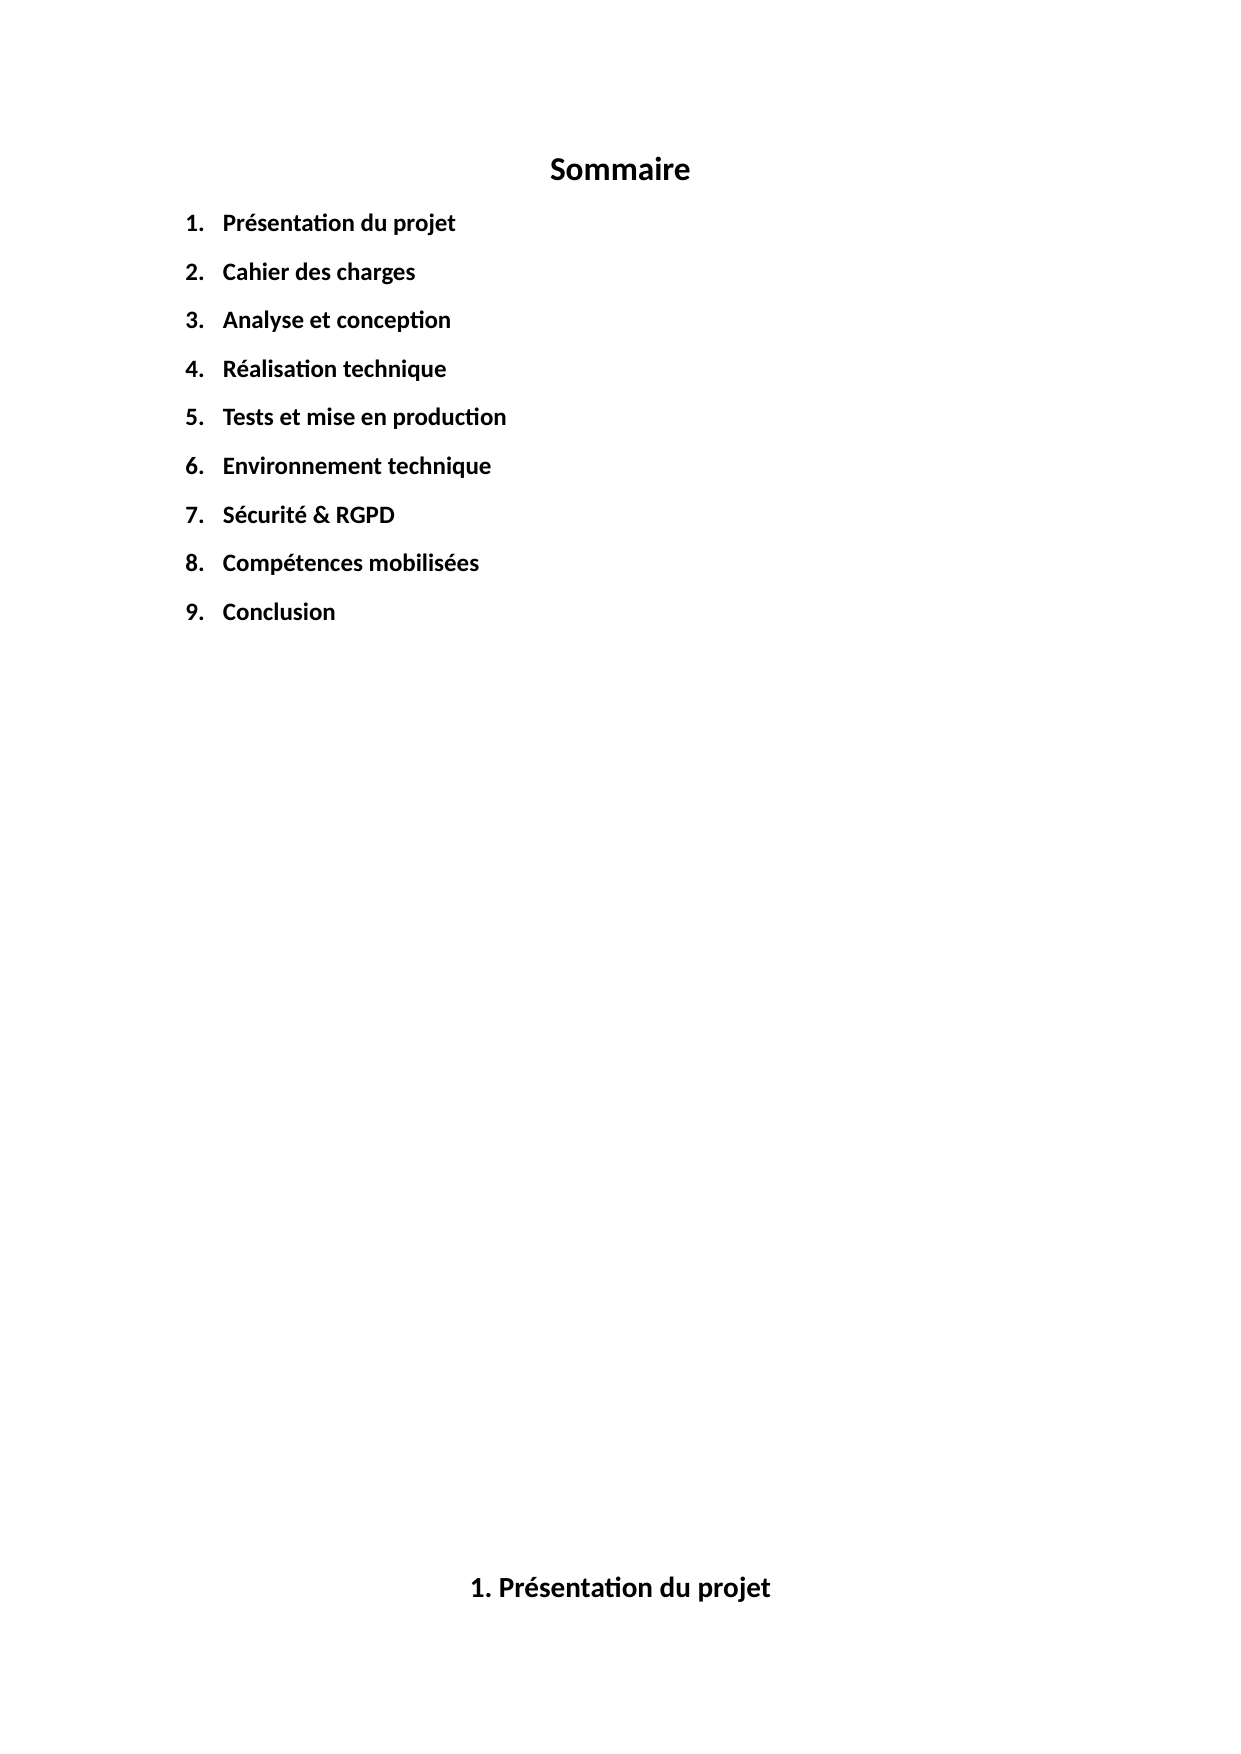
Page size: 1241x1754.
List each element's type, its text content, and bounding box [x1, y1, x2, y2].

text 1. Présentation du projet [148, 1569, 1093, 1605]
list Tests et mise en production [185, 402, 1093, 432]
list Conclusion [185, 596, 1093, 627]
list Environnement technique [185, 450, 1093, 481]
list Compétences mobilisées [185, 547, 1093, 578]
list Cahier des charges [185, 256, 1093, 286]
list Réalisation technique [185, 353, 1093, 383]
list Sécurité & RGPD [185, 499, 1093, 529]
text Sommaire [148, 148, 1093, 188]
list Présentation du projet [185, 207, 1093, 237]
list Analyse et conception [185, 304, 1093, 335]
